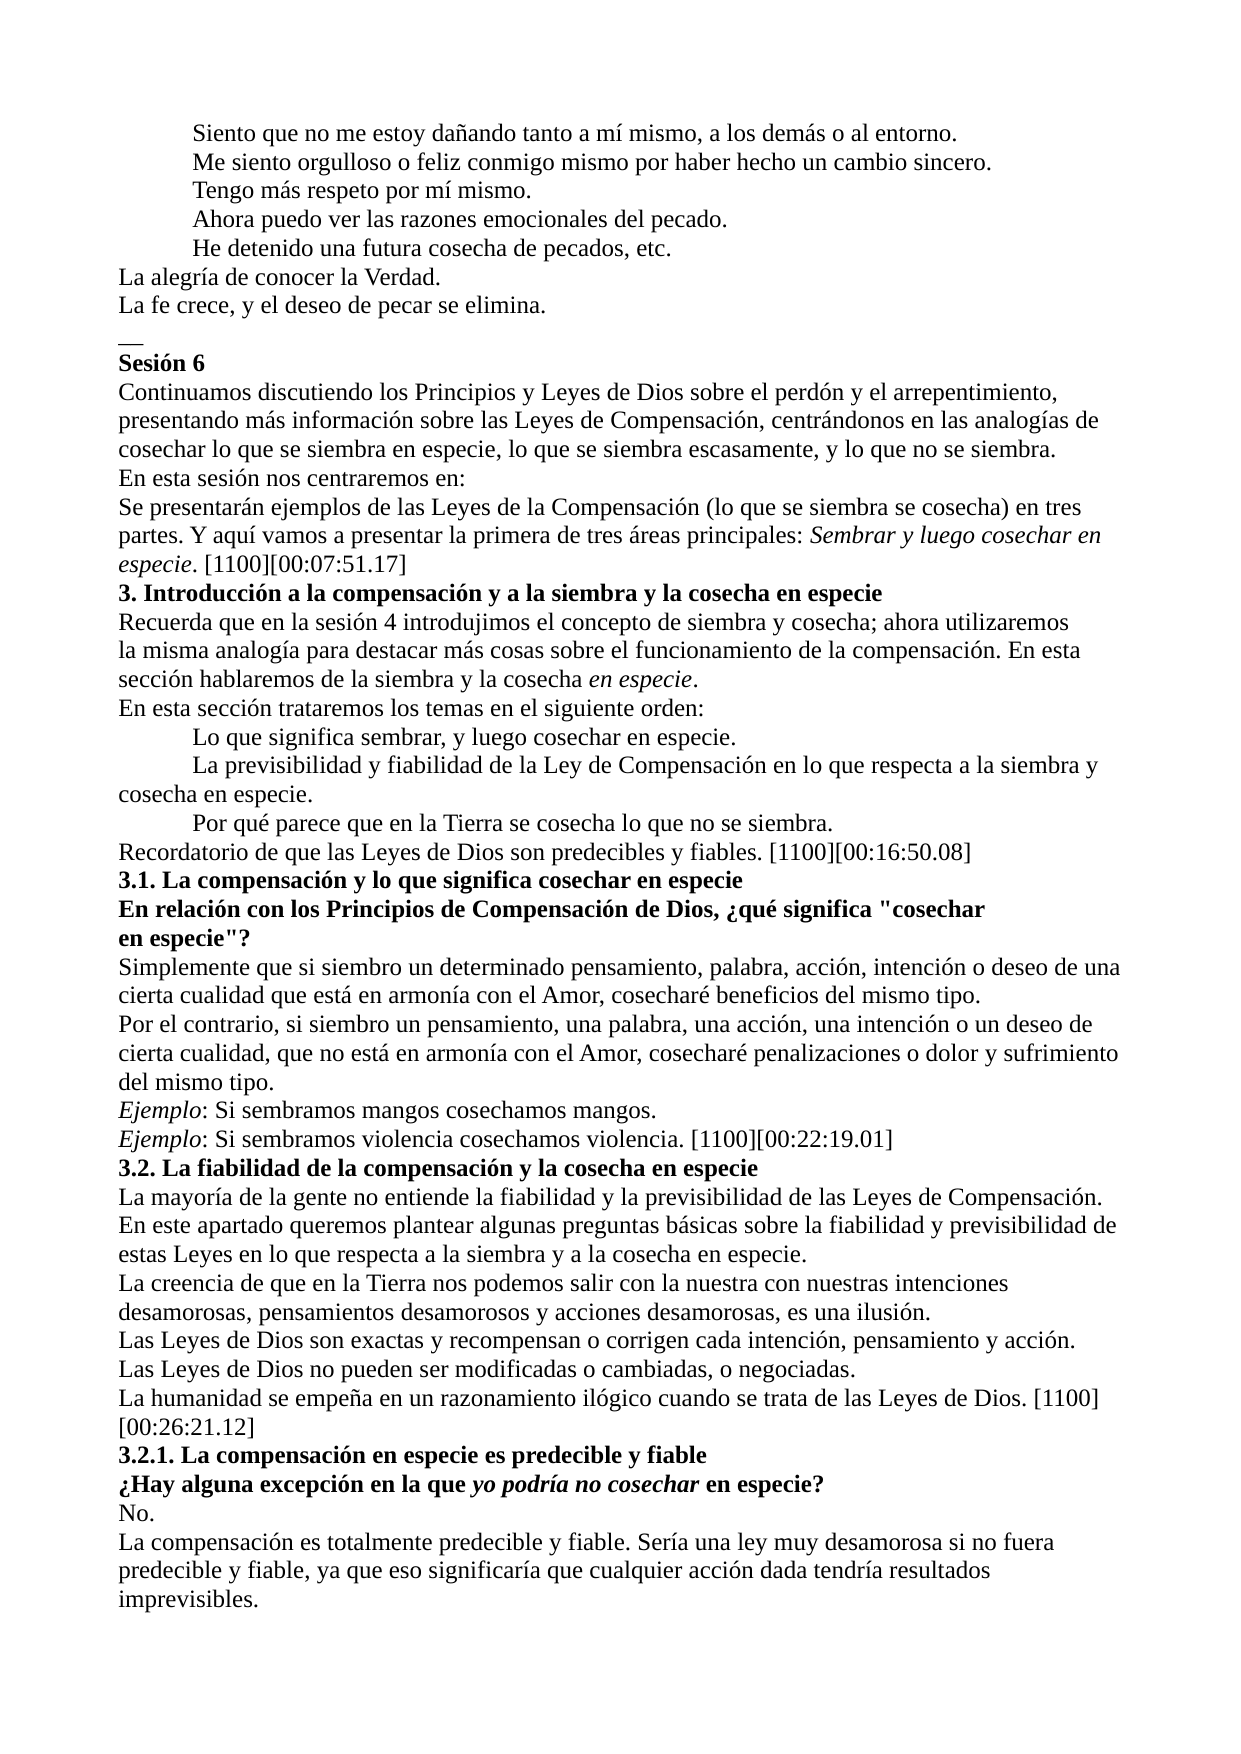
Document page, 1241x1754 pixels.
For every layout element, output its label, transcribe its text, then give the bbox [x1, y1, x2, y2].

text En este apartado queremos plantear algunas preguntas básicas sobre la fiabilidad y previsibilidad de estas Leyes en lo que respecta a la siembra y a la cosecha en especie. [118, 1211, 1122, 1268]
text Ejemplo: Si sembramos mangos cosechamos mangos. [118, 1096, 1122, 1124]
text Se presentarán ejemplos de las Leyes de la Compensación (lo que se siembra se cosecha) en tres partes. Y aquí vamos a presentar la primera de tres áreas principales: Sembrar y luego cosechar en especie. [1100][00:07:51.17] [118, 492, 1122, 578]
text 3.2. La fiabilidad de la compensación y la cosecha en especie [118, 1153, 1122, 1182]
text He detenido una futura cosecha de pecados, etc. [118, 233, 1122, 262]
text Las Leyes de Dios son exactas y recompensan o corrigen cada intención, pensamiento y acción. [118, 1326, 1122, 1354]
text Recordatorio de que las Leyes de Dios son predecibles y fiables. [1100][00:16:50.08] [118, 837, 1122, 866]
text En esta sesión nos centraremos en: [118, 463, 1122, 492]
text Por el contrario, si siembro un pensamiento, una palabra, una acción, una intención o un deseo de cierta cualidad, que no está en armonía con el Amor, cosecharé penalizaciones o dolor y sufrimiento del mismo tipo. [118, 1009, 1122, 1096]
text La mayoría de la gente no entiende la fiabilidad y la previsibilidad de las Leyes de Compensación. [118, 1182, 1122, 1211]
text Siento que no me estoy dañando tanto a mí mismo, a los demás o al entorno. [118, 118, 1122, 147]
text Sesión 6 Continuamos discutiendo los Principios y Leyes de Dios sobre el perdón y el arrepentimiento, presentando más información sobre las Leyes de Compensación, centrándonos en las analogías de cosechar lo que se siembra en especie, lo que se siembra escasamente, y lo que no se siembra. [118, 348, 1122, 463]
text Recuerda que en la sesión 4 introdujimos el concepto de siembra y cosecha; ahora utilizaremos [118, 607, 1122, 636]
text Me siento orgulloso o feliz conmigo mismo por haber hecho un cambio sincero. [118, 147, 1122, 176]
text En relación con los Principios de Compensación de Dios, ¿qué significa "cosechar [118, 894, 1122, 923]
text Lo que significa sembrar, y luego cosechar en especie. [118, 722, 1122, 751]
text 3. Introducción a la compensación y a la siembra y la cosecha en especie [118, 578, 1122, 607]
text 3.2.1. La compensación en especie es predecible y fiable [118, 1441, 1122, 1469]
text cierta cualidad que está en armonía con el Amor, cosecharé beneficios del mismo tipo. [118, 981, 1122, 1009]
text La previsibilidad y fiabilidad de la Ley de Compensación en lo que respecta a la siembra y cosecha en especie. [118, 751, 1122, 808]
text La humanidad se empeña en un razonamiento ilógico cuando se trata de las Leyes de Dios. [1100][00:26:21.12] [118, 1383, 1122, 1441]
text Simplemente que si siembro un determinado pensamiento, palabra, acción, intención o deseo de una [118, 952, 1122, 981]
text La alegría de conocer la Verdad. [118, 262, 1122, 291]
text 3.1. La compensación y lo que significa cosechar en especie [118, 866, 1122, 894]
text La compensación es totalmente predecible y fiable. Sería una ley muy desamorosa si no fuera predecible y fiable, ya que eso significaría que cualquier acción dada tendría resultados imprevisibles. [118, 1527, 1122, 1613]
text No. [118, 1498, 1122, 1527]
text __ [118, 319, 1122, 348]
text Las Leyes de Dios no pueden ser modificadas o cambiadas, o negociadas. [118, 1354, 1122, 1383]
text Ejemplo: Si sembramos violencia cosechamos violencia. [1100][00:22:19.01] [118, 1124, 1122, 1153]
text en especie"? [118, 923, 1122, 952]
text Ahora puedo ver las razones emocionales del pecado. [118, 204, 1122, 233]
text ¿Hay alguna excepción en la que yo podría no cosechar en especie? [118, 1469, 1122, 1498]
text Por qué parece que en la Tierra se cosecha lo que no se siembra. [118, 808, 1122, 837]
text Tengo más respeto por mí mismo. [118, 176, 1122, 204]
text la misma analogía para destacar más cosas sobre el funcionamiento de la compensación. En esta sección hablaremos de la siembra y la cosecha en especie. En esta sección trataremos los temas en el siguiente orden: [118, 636, 1122, 722]
text La fe crece, y el deseo de pecar se elimina. [118, 291, 1122, 319]
text La creencia de que en la Tierra nos podemos salir con la nuestra con nuestras intenciones desamorosas, pensamientos desamorosos y acciones desamorosas, es una ilusión. [118, 1268, 1122, 1326]
